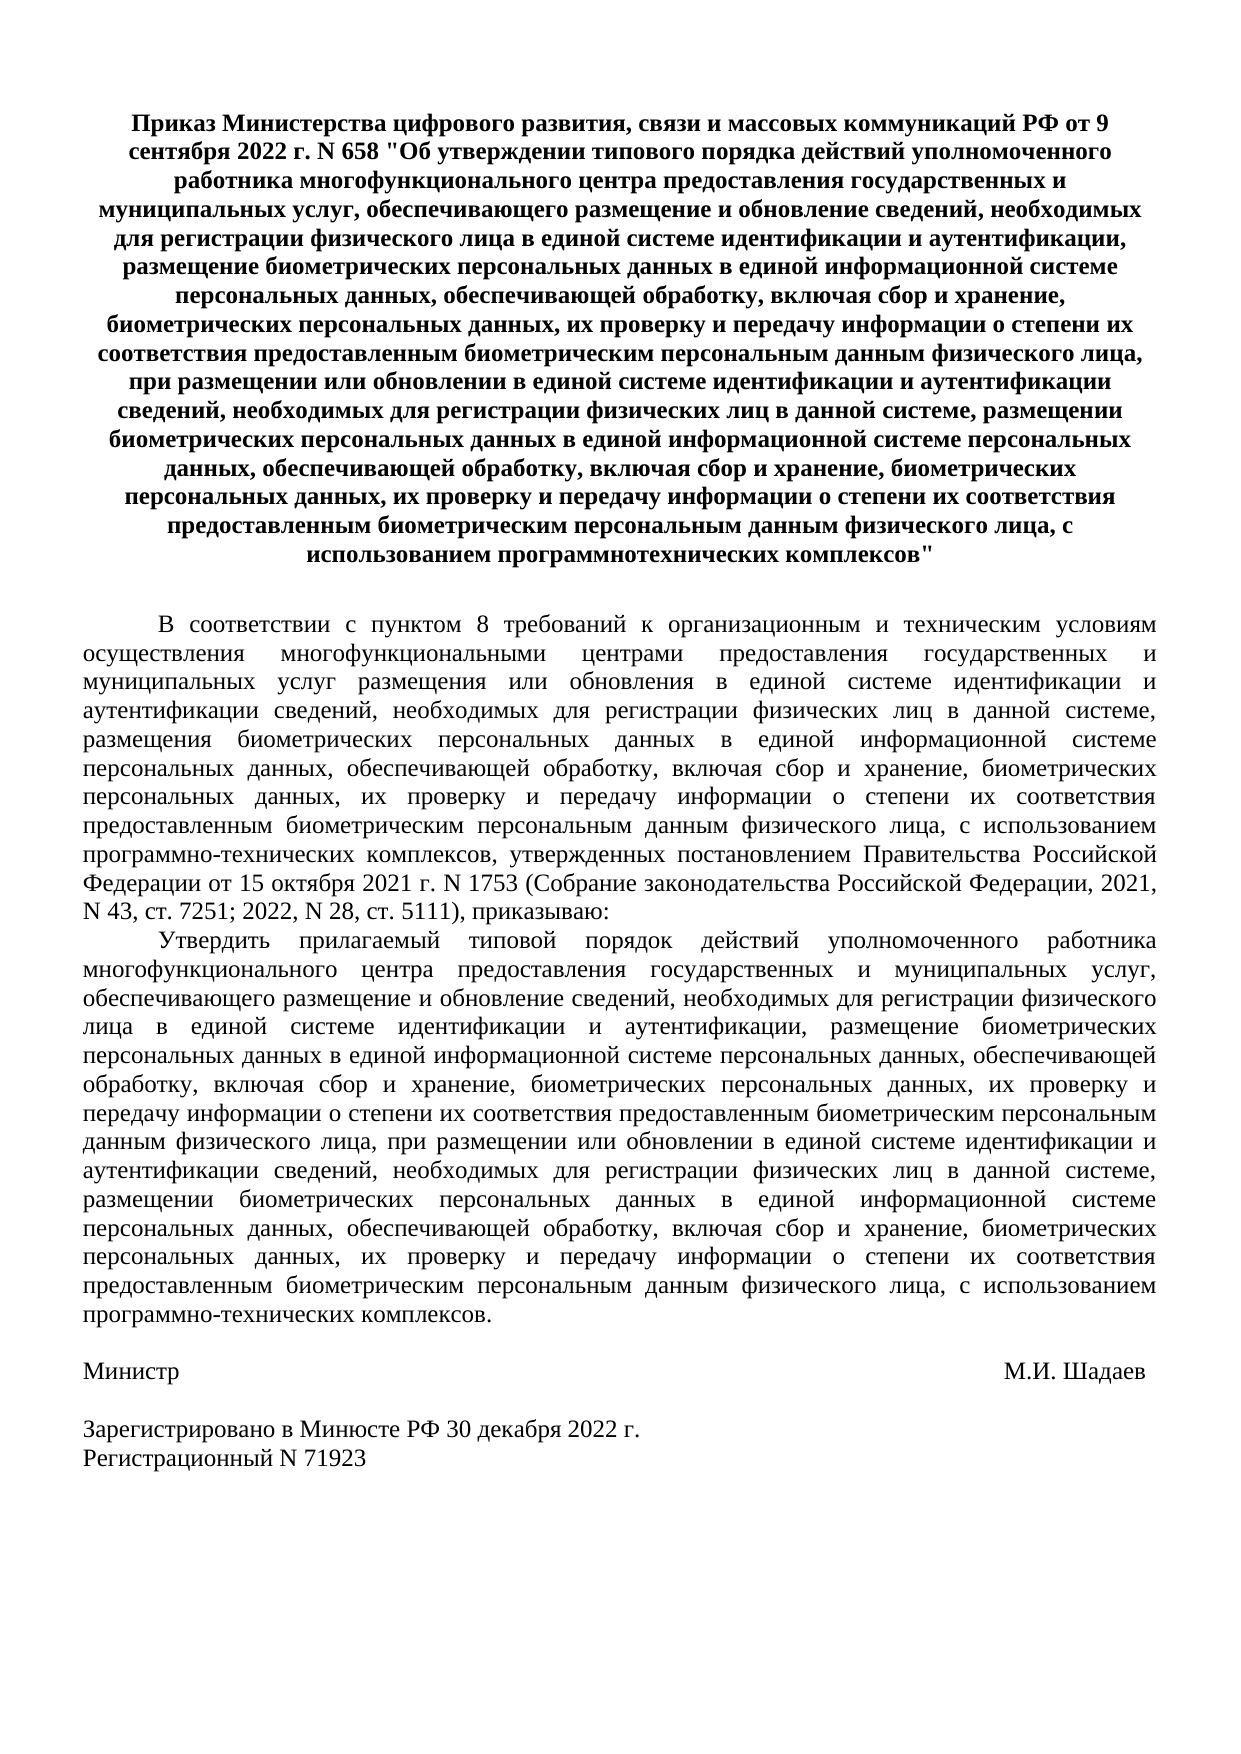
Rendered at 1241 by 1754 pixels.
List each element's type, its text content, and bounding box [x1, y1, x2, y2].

table_header Министр [83, 1356, 791, 1385]
table_header М.И. Шадаев [791, 1356, 1146, 1385]
subtitle Приказ Министерства цифрового развития, связи и массовых коммуникаций РФ от 9 сентября 2022 г. N 658 "Об утверждении типового порядка действий уполномоченного работника многофункционального центра предоставления государственных и муниципальных услуг, обеспечивающего размещение и обновление сведений, необходимых для регистрации физического лица в единой системе идентификации и аутентификации, размещение биометрических персональных данных в единой информационной системе персональных данных, обеспечивающей обработку, включая сбор и хранение, биометрических персональных данных, их проверку и передачу информации о степени их соответствия предоставленным биометрическим персональным данным физического лица, при размещении или обновлении в единой системе идентификации и аутентификации сведений, необходимых для регистрации физических лиц в данной системе, размещении биометрических персональных данных в единой информационной системе персональных данных, обеспечивающей обработку, включая сбор и хранение, биометрических персональных данных, их проверку и передачу информации о степени их соответствия предоставленным биометрическим персональным данным физического лица, с использованием программнотехнических комплексов" [83, 108, 1157, 568]
text Зарегистрировано в Минюсте РФ 30 декабря 2022 г. [83, 1414, 1157, 1443]
text Утвердить прилагаемый типовой порядок действий уполномоченного работника многофункционального центра предоставления государственных и муниципальных услуг, обеспечивающего размещение и обновление сведений, необходимых для регистрации физического лица в единой системе идентификации и аутентификации, размещение биометрических персональных данных в единой информационной системе персональных данных, обеспечивающей обработку, включая сбор и хранение, биометрических персональных данных, их проверку и передачу информации о степени их соответствия предоставленным биометрическим персональным данным физического лица, при размещении или обновлении в единой системе идентификации и аутентификации сведений, необходимых для регистрации физических лиц в данной системе, размещении биометрических персональных данных в единой информационной системе персональных данных, обеспечивающей обработку, включая сбор и хранение, биометрических персональных данных, их проверку и передачу информации о степени их соответствия предоставленным биометрическим персональным данным физического лица, с использованием программно-технических комплексов. [83, 925, 1157, 1328]
text Регистрационный N 71923 [83, 1443, 1157, 1471]
text В соответствии с пунктом 8 требований к организационным и техническим условиям осуществления многофункциональными центрами предоставления государственных и муниципальных услуг размещения или обновления в единой системе идентификации и аутентификации сведений, необходимых для регистрации физических лиц в данной системе, размещения биометрических персональных данных в единой информационной системе персональных данных, обеспечивающей обработку, включая сбор и хранение, биометрических персональных данных, их проверку и передачу информации о степени их соответствия предоставленным биометрическим персональным данным физического лица, с использованием программно-технических комплексов, утвержденных постановлением Правительства Российской Федерации от 15 октября 2021 г. N 1753 (Собрание законодательства Российской Федерации, 2021, N 43, ст. 7251; 2022, N 28, ст. 5111), приказываю: [83, 609, 1157, 925]
